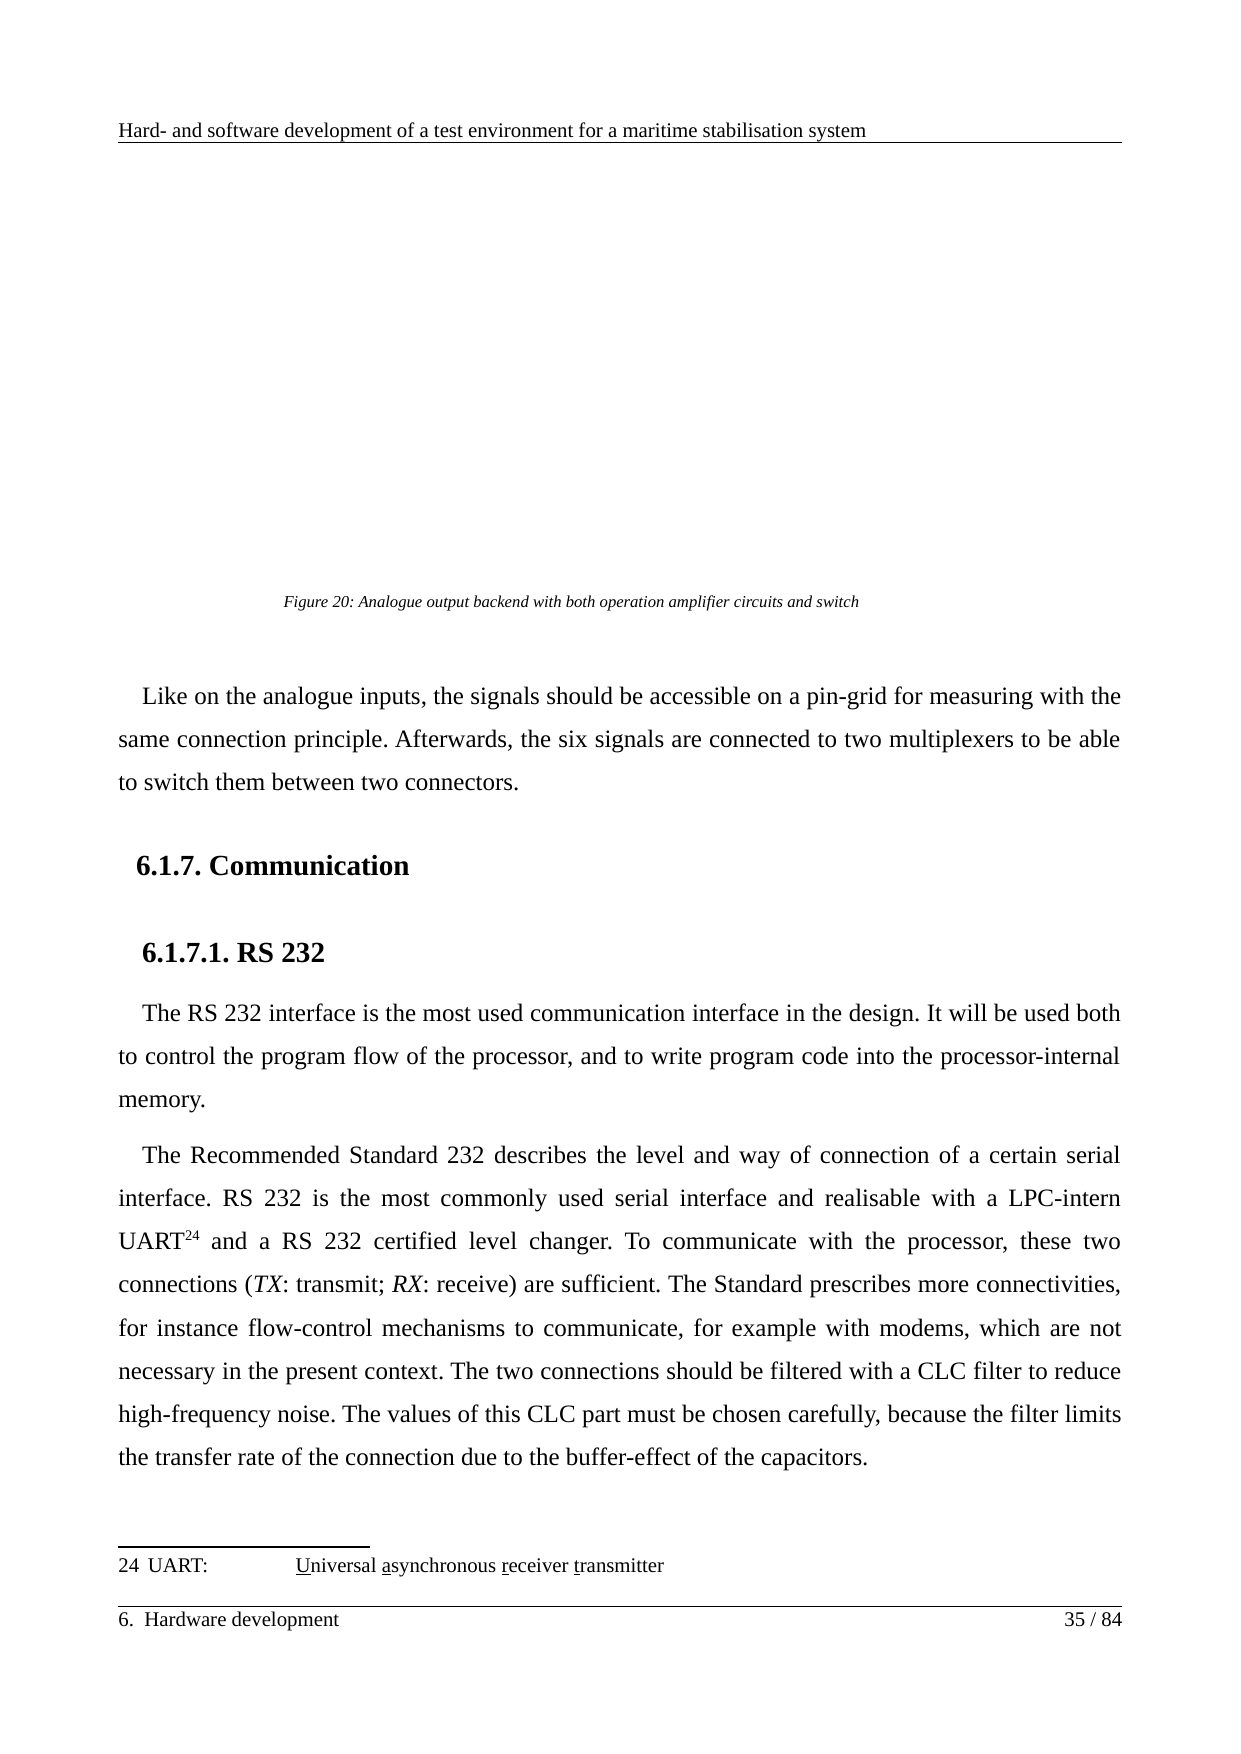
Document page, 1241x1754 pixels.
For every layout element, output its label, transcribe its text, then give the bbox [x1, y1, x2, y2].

text The RS 232 interface is the most used communication interface in the design. It will be used both to control the program flow of the processor, and to write program code into the processor-internal memory. [118, 998, 1122, 1113]
text Figure 20: Analogue output backend with both operation amplifier circuits and switch [283, 189, 957, 611]
subtitle Communication [118, 848, 1122, 881]
subtitle RS 232 [118, 936, 1122, 969]
text The Recommended Standard 232 describes the level and way of connection of a certain serial interface. RS 232 is the most commonly used serial interface and realisable with a LPC-intern UART and a RS 232 certified level changer. To communicate with the processor, these two connections (TX: transmit; RX: receive) are sufficient. The Standard prescribes more connectivities, for instance flow-control mechanisms to communicate, for example with modems, which are not necessary in the present context. The two connections should be filtered with a CLC filter to reduce high-frequency noise. The values of this CLC part must be chosen carefully, because the filter limits the transfer rate of the connection due to the buffer-effect of the capacitors. [118, 1140, 1122, 1471]
text UART: Universal asynchronous receiver transmitter [118, 1553, 1122, 1577]
text Like on the analogue inputs, the signals should be accessible on a pin-grid for measuring with the same connection principle. Afterwards, the six signals are connected to two multiplexers to be able to switch them between two connectors. [118, 681, 1122, 796]
